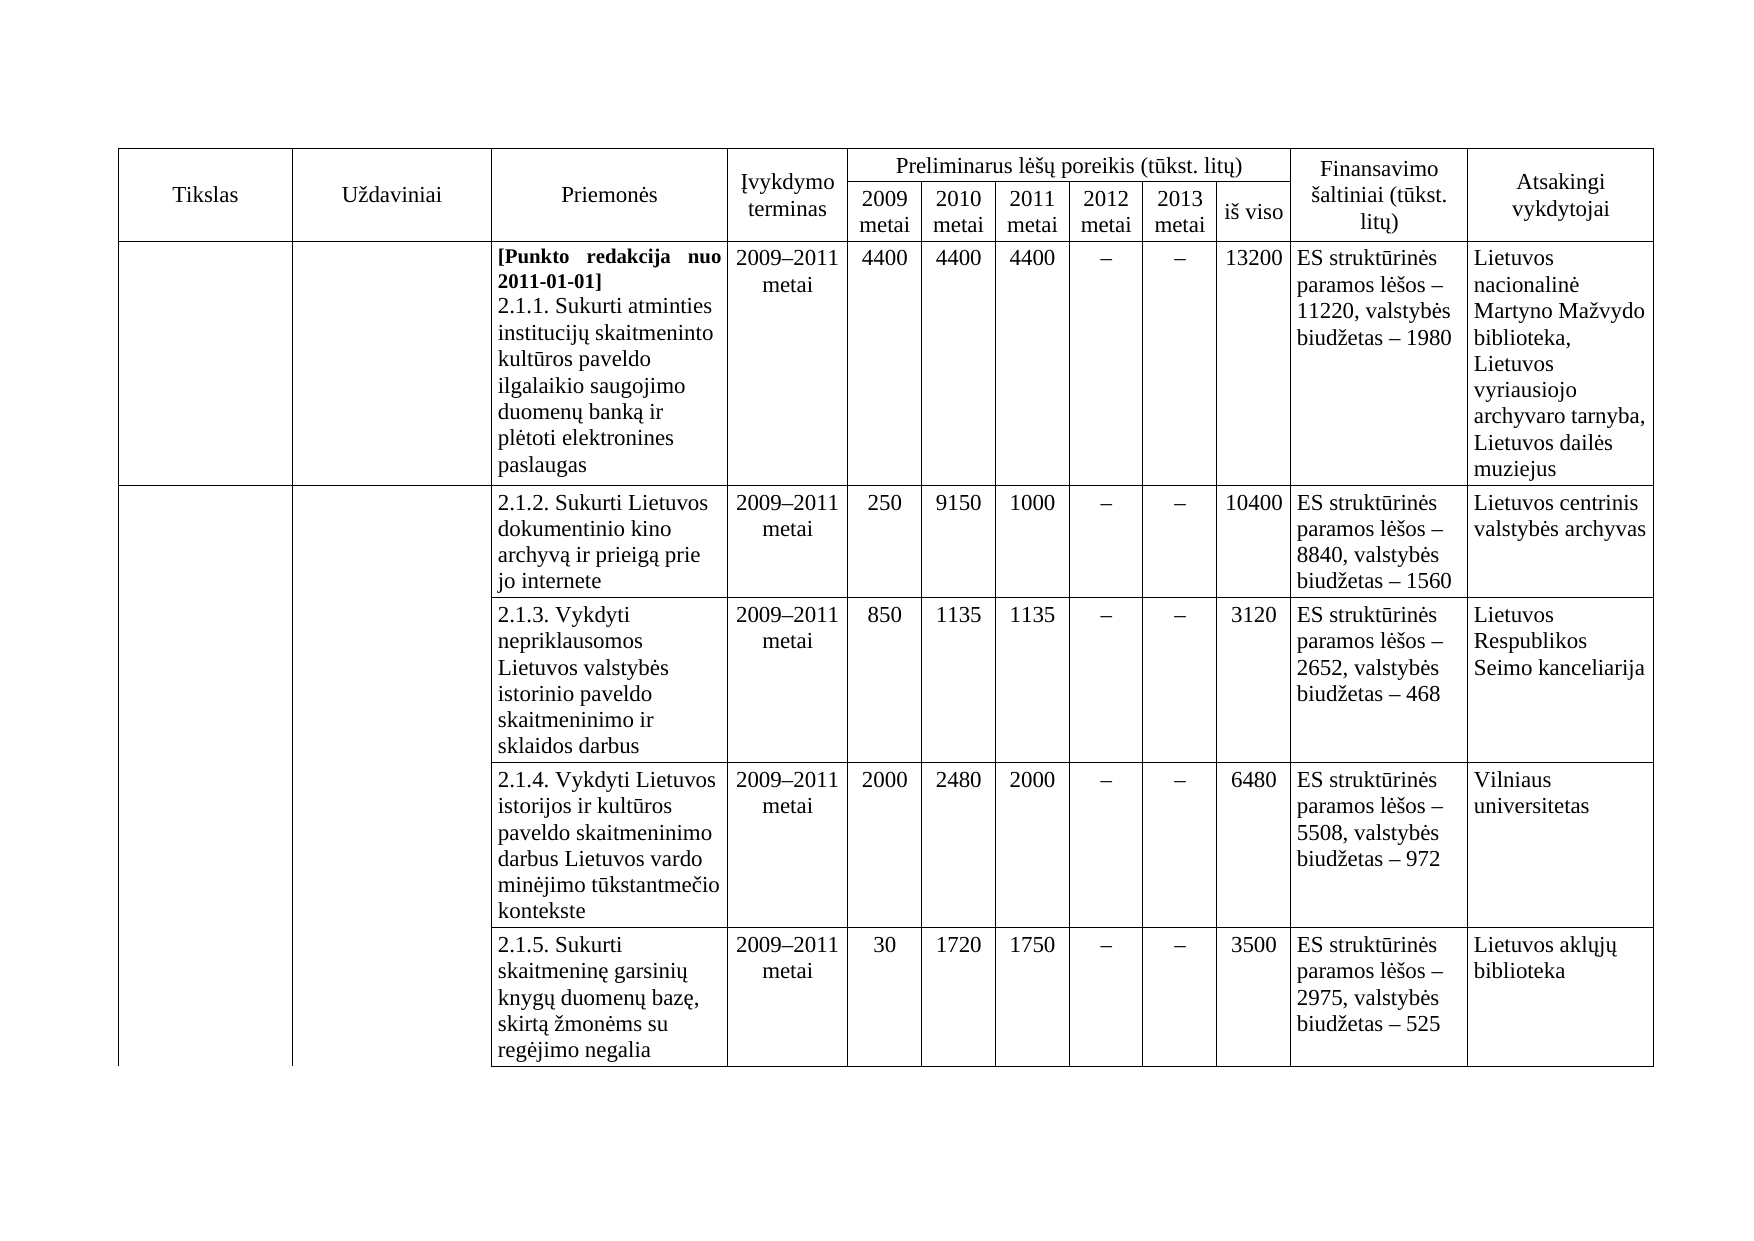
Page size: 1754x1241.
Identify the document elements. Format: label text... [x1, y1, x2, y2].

table_cell 1135 [922, 598, 995, 762]
table_cell 1135 [996, 598, 1069, 762]
table_cell 2009–2011 metai [728, 928, 847, 1066]
table_cell ES struktūrinės paramos lėšos – 2975, valstybės biudžetas – 525 [1291, 928, 1467, 1066]
table_cell 2009–2011 metai [728, 763, 847, 927]
table_cell 2480 [922, 763, 995, 927]
table_cell [293, 242, 491, 484]
table_cell Lietuvos aklųjų biblioteka [1468, 928, 1653, 1066]
table_cell 4400 [922, 242, 995, 484]
table_cell 2.1.2. Sukurti Lietuvos dokumentinio kino archyvą ir prieigą prie jo internete [492, 486, 727, 597]
table_cell – [1070, 242, 1142, 484]
table_cell [293, 597, 491, 762]
table_cell 9150 [922, 486, 995, 597]
table_cell 2.1.3. Vykdyti nepriklausomos Lietuvos valstybės istorinio paveldo skaitmeninimo ir sklaidos darbus [492, 598, 727, 762]
table_header Priemonės [492, 149, 727, 241]
table_cell 2000 [848, 763, 921, 927]
table_cell – [1070, 598, 1142, 762]
table_cell – [1143, 598, 1216, 762]
table_header Įvykdymo terminas [728, 149, 847, 241]
table_cell 850 [848, 598, 921, 762]
table_cell 2009–2011 metai [728, 242, 847, 484]
table_cell Lietuvos nacionalinė Martyno Mažvydo biblioteka, Lietuvos vyriausiojo archyvaro tarnyba, Lietuvos dailės muziejus [1468, 242, 1653, 484]
table_cell 10400 [1217, 486, 1290, 597]
table_cell [119, 597, 292, 762]
table_cell ES struktūrinės paramos lėšos – 5508, valstybės biudžetas – 972 [1291, 763, 1467, 927]
table_cell [119, 927, 292, 1066]
table_cell 1720 [922, 928, 995, 1066]
table_header Finansavimo šaltiniai (tūkst. litų) [1291, 149, 1467, 241]
table_cell 2009–2011 metai [728, 486, 847, 597]
table_cell 2013 metai [1143, 182, 1216, 241]
table_header Uždaviniai [293, 149, 491, 241]
table_cell [Punkto redakcija nuo 2011-01-01] 2.1.1. Sukurti atminties institucijų skaitmeninto kultūros paveldo ilgalaikio saugojimo duomenų banką ir plėtoti elektronines paslaugas [492, 242, 727, 484]
table_cell – [1070, 763, 1142, 927]
table_cell Vilniaus universitetas [1468, 763, 1653, 927]
table_cell – [1143, 763, 1216, 927]
table_cell iš viso [1217, 182, 1290, 241]
table_cell Lietuvos Respublikos Seimo kanceliarija [1468, 598, 1653, 762]
table_cell – [1070, 486, 1142, 597]
table_cell 3120 [1217, 598, 1290, 762]
table_cell 4400 [848, 242, 921, 484]
table_cell [293, 486, 491, 597]
table_cell 2.1.5. Sukurti skaitmeninę garsinių knygų duomenų bazę, skirtą žmonėms su regėjimo negalia [492, 928, 727, 1066]
table_header Preliminarus lėšų poreikis (tūkst. litų) [848, 149, 1290, 181]
table_cell [293, 762, 491, 927]
table_cell 3500 [1217, 928, 1290, 1066]
table_cell [293, 927, 491, 1066]
table_cell – [1070, 928, 1142, 1066]
table_cell 2009 metai [848, 182, 921, 241]
table_cell 30 [848, 928, 921, 1066]
table_cell ES struktūrinės paramos lėšos – 2652, valstybės biudžetas – 468 [1291, 598, 1467, 762]
table_cell 4400 [996, 242, 1069, 484]
table_cell Lietuvos centrinis valstybės archyvas [1468, 486, 1653, 597]
table_cell ES struktūrinės paramos lėšos – 8840, valstybės biudžetas – 1560 [1291, 486, 1467, 597]
table_cell 13200 [1217, 242, 1290, 484]
table_cell [119, 486, 292, 597]
table_cell – [1143, 242, 1216, 484]
table_cell [119, 762, 292, 927]
table_cell 2000 [996, 763, 1069, 927]
table_cell – [1143, 486, 1216, 597]
table_cell 250 [848, 486, 921, 597]
table_cell – [1143, 928, 1216, 1066]
table_cell 1000 [996, 486, 1069, 597]
table_cell 6480 [1217, 763, 1290, 927]
table_cell [119, 242, 292, 484]
table_cell 2010 metai [922, 182, 995, 241]
table_cell ES struktūrinės paramos lėšos – 11220, valstybės biudžetas – 1980 [1291, 242, 1467, 484]
table_cell 1750 [996, 928, 1069, 1066]
table_header Atsakingi vykdytojai [1468, 149, 1653, 241]
table_cell 2009–2011 metai [728, 598, 847, 762]
table_cell 2011 metai [996, 182, 1069, 241]
table_header Tikslas [119, 149, 292, 241]
table_cell 2012 metai [1070, 182, 1142, 241]
table_cell 2.1.4. Vykdyti Lietuvos istorijos ir kultūros paveldo skaitmeninimo darbus Lietuvos vardo minėjimo tūkstantmečio kontekste [492, 763, 727, 927]
